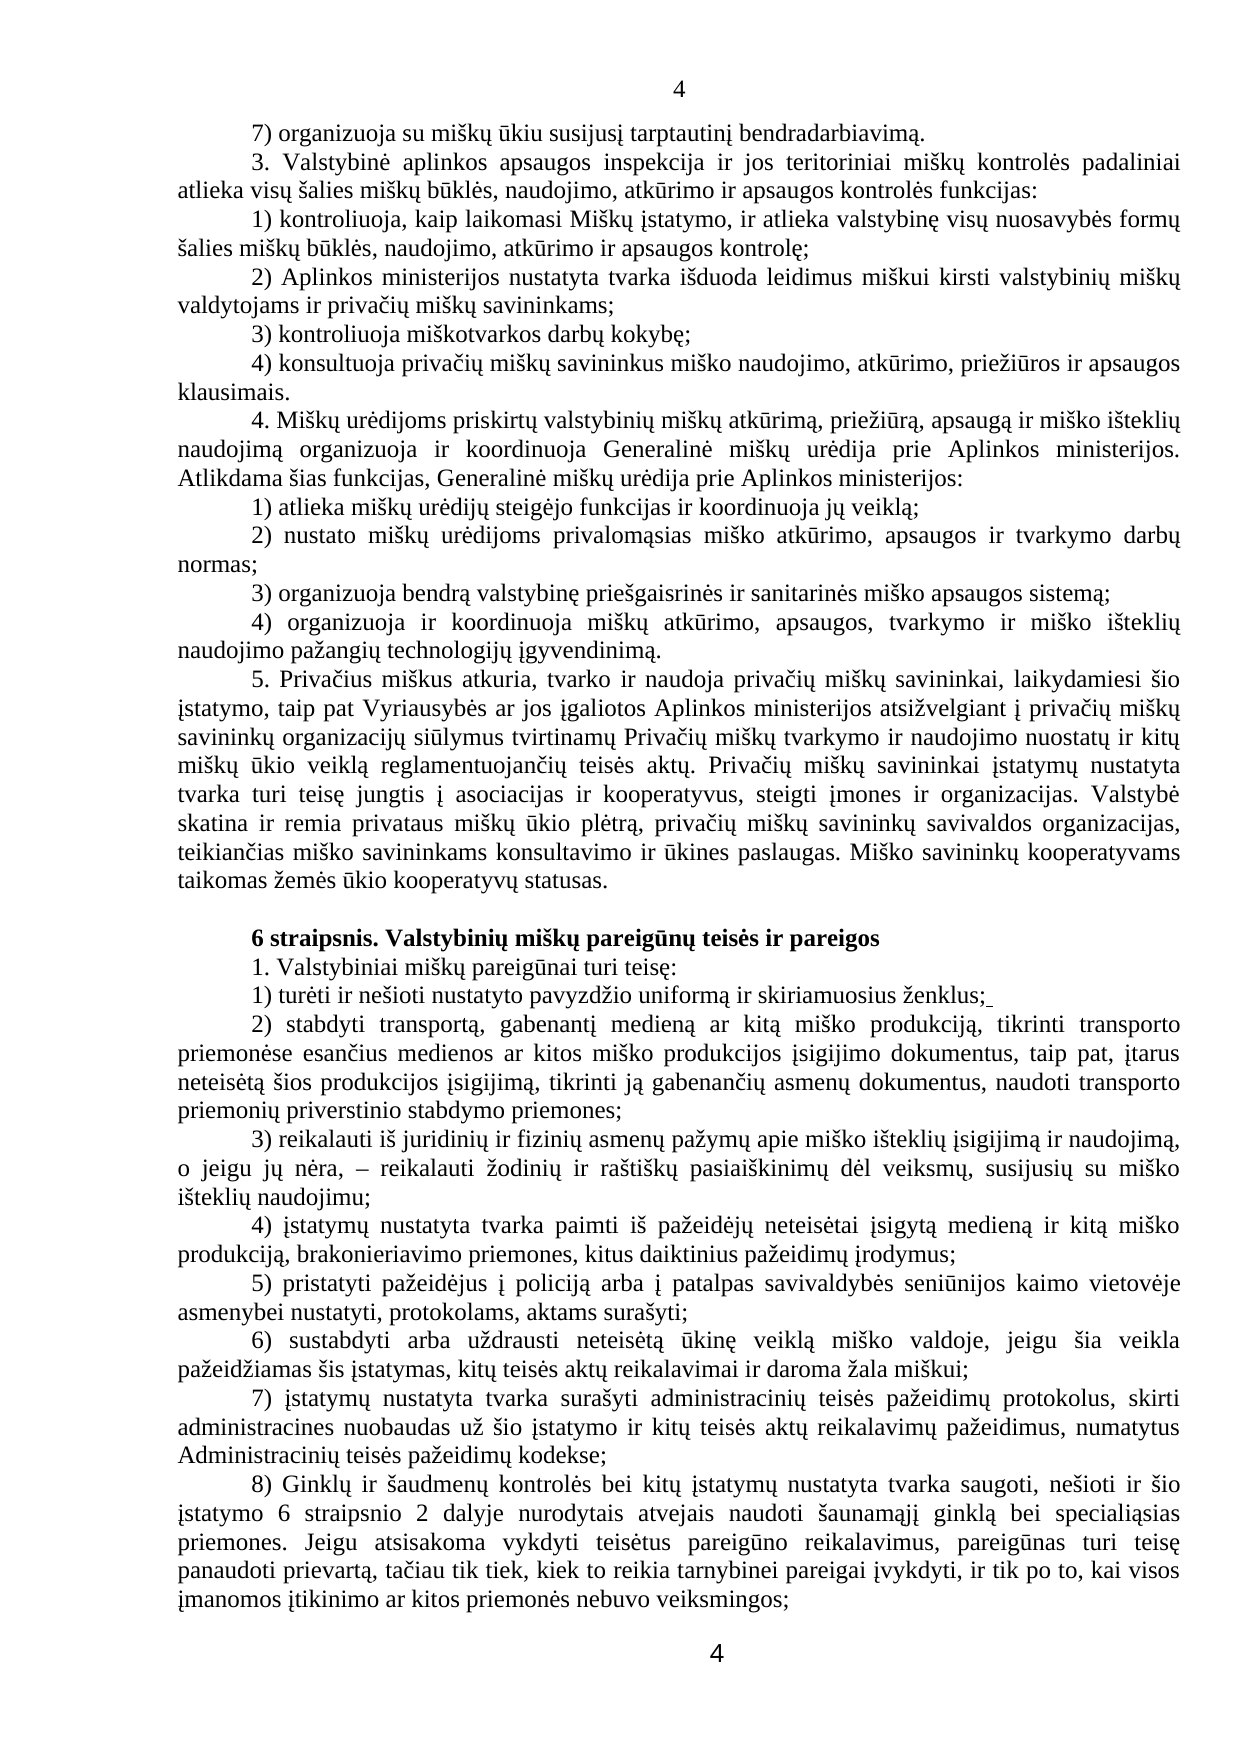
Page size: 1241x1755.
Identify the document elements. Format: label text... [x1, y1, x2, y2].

text 7) organizuoja su miškų ūkiu susijusį tarptautinį bendradarbiavimą. [177, 118, 1181, 147]
text 3. Valstybinė aplinkos apsaugos inspekcija ir jos teritoriniai miškų kontrolės padaliniai atlieka visų šalies miškų būklės, naudojimo, atkūrimo ir apsaugos kontrolės funkcijas: [177, 147, 1181, 204]
text 3) kontroliuoja miškotvarkos darbų kokybę; [177, 319, 1181, 348]
text 2) Aplinkos ministerijos nustatyta tvarka išduoda leidimus miškui kirsti valstybinių miškų valdytojams ir privačių miškų savininkams; [177, 262, 1181, 319]
text 1) atlieka miškų urėdijų steigėjo funkcijas ir koordinuoja jų veiklą; [177, 492, 1181, 521]
text 4) konsultuoja privačių miškų savininkus miško naudojimo, atkūrimo, priežiūros ir apsaugos klausimais. [177, 348, 1181, 406]
text 6 straipsnis. Valstybinių miškų pareigūnų teisės ir pareigos [177, 923, 1181, 952]
text 3) organizuoja bendrą valstybinę priešgaisrinės ir sanitarinės miško apsaugos sistemą; [177, 578, 1181, 607]
text 5) pristatyti pažeidėjus į policiją arba į patalpas savivaldybės seniūnijos kaimo vietovėje asmenybei nustatyti, protokolams, aktams surašyti; [177, 1268, 1181, 1326]
text 4) įstatymų nustatyta tvarka paimti iš pažeidėjų neteisėtai įsigytą medieną ir kitą miško produkciją, brakonieriavimo priemones, kitus daiktinius pažeidimų įrodymus; [177, 1211, 1181, 1268]
text 3) reikalauti iš juridinių ir fizinių asmenų pažymų apie miško išteklių įsigijimą ir naudojimą, o jeigu jų nėra, – reikalauti žodinių ir raštiškų pasiaiškinimų dėl veiksmų, susijusių su miško išteklių naudojimu; [177, 1124, 1181, 1211]
text 8) Ginklų ir šaudmenų kontrolės bei kitų įstatymų nustatyta tvarka saugoti, nešioti ir šio įstatymo 6 straipsnio 2 dalyje nurodytais atvejais naudoti šaunamąjį ginklą bei specialiąsias priemones. Jeigu atsisakoma vykdyti teisėtus pareigūno reikalavimus, pareigūnas turi teisę panaudoti prievartą, tačiau tik tiek, kiek to reikia tarnybinei pareigai įvykdyti, ir tik po to, kai visos įmanomos įtikinimo ar kitos priemonės nebuvo veiksmingos; [177, 1469, 1181, 1613]
text 1. Valstybiniai miškų pareigūnai turi teisę: [177, 952, 1181, 981]
text 4. Miškų urėdijoms priskirtų valstybinių miškų atkūrimą, priežiūrą, apsaugą ir miško išteklių naudojimą organizuoja ir koordinuoja Generalinė miškų urėdija prie Aplinkos ministerijos. Atlikdama šias funkcijas, Generalinė miškų urėdija prie Aplinkos ministerijos: [177, 406, 1181, 492]
text 2) nustato miškų urėdijoms privalomąsias miško atkūrimo, apsaugos ir tvarkymo darbų normas; [177, 521, 1181, 578]
text 4) organizuoja ir koordinuoja miškų atkūrimo, apsaugos, tvarkymo ir miško išteklių naudojimo pažangių technologijų įgyvendinimą. [177, 607, 1181, 664]
text 5. Privačius miškus atkuria, tvarko ir naudoja privačių miškų savininkai, laikydamiesi šio įstatymo, taip pat Vyriausybės ar jos įgaliotos Aplinkos ministerijos atsižvelgiant į privačių miškų savininkų organizacijų siūlymus tvirtinamų Privačių miškų tvarkymo ir naudojimo nuostatų ir kitų miškų ūkio veiklą reglamentuojančių teisės aktų. Privačių miškų savininkai įstatymų nustatyta tvarka turi teisę jungtis į asociacijas ir kooperatyvus, steigti įmones ir organizacijas. Valstybė skatina ir remia privataus miškų ūkio plėtrą, privačių miškų savininkų savivaldos organizacijas, teikiančias miško savininkams konsultavimo ir ūkines paslaugas. Miško savininkų kooperatyvams taikomas žemės ūkio kooperatyvų statusas. [177, 664, 1181, 894]
text 6) sustabdyti arba uždrausti neteisėtą ūkinę veiklą miško valdoje, jeigu šia veikla pažeidžiamas šis įstatymas, kitų teisės aktų reikalavimai ir daroma žala miškui; [177, 1326, 1181, 1383]
text 7) įstatymų nustatyta tvarka surašyti administracinių teisės pažeidimų protokolus, skirti administracines nuobaudas už šio įstatymo ir kitų teisės aktų reikalavimų pažeidimus, numatytus Administracinių teisės pažeidimų kodekse; [177, 1383, 1181, 1469]
text 2) stabdyti transportą, gabenantį medieną ar kitą miško produkciją, tikrinti transporto priemonėse esančius medienos ar kitos miško produkcijos įsigijimo dokumentus, taip pat, įtarus neteisėtą šios produkcijos įsigijimą, tikrinti ją gabenančių asmenų dokumentus, naudoti transporto priemonių priverstinio stabdymo priemones; [177, 1009, 1181, 1124]
text 1) turėti ir nešioti nustatyto pavyzdžio uniformą ir skiriamuosius ženklus; [177, 981, 1181, 1009]
text 1) kontroliuoja, kaip laikomasi Miškų įstatymo, ir atlieka valstybinę visų nuosavybės formų šalies miškų būklės, naudojimo, atkūrimo ir apsaugos kontrolę; [177, 204, 1181, 262]
